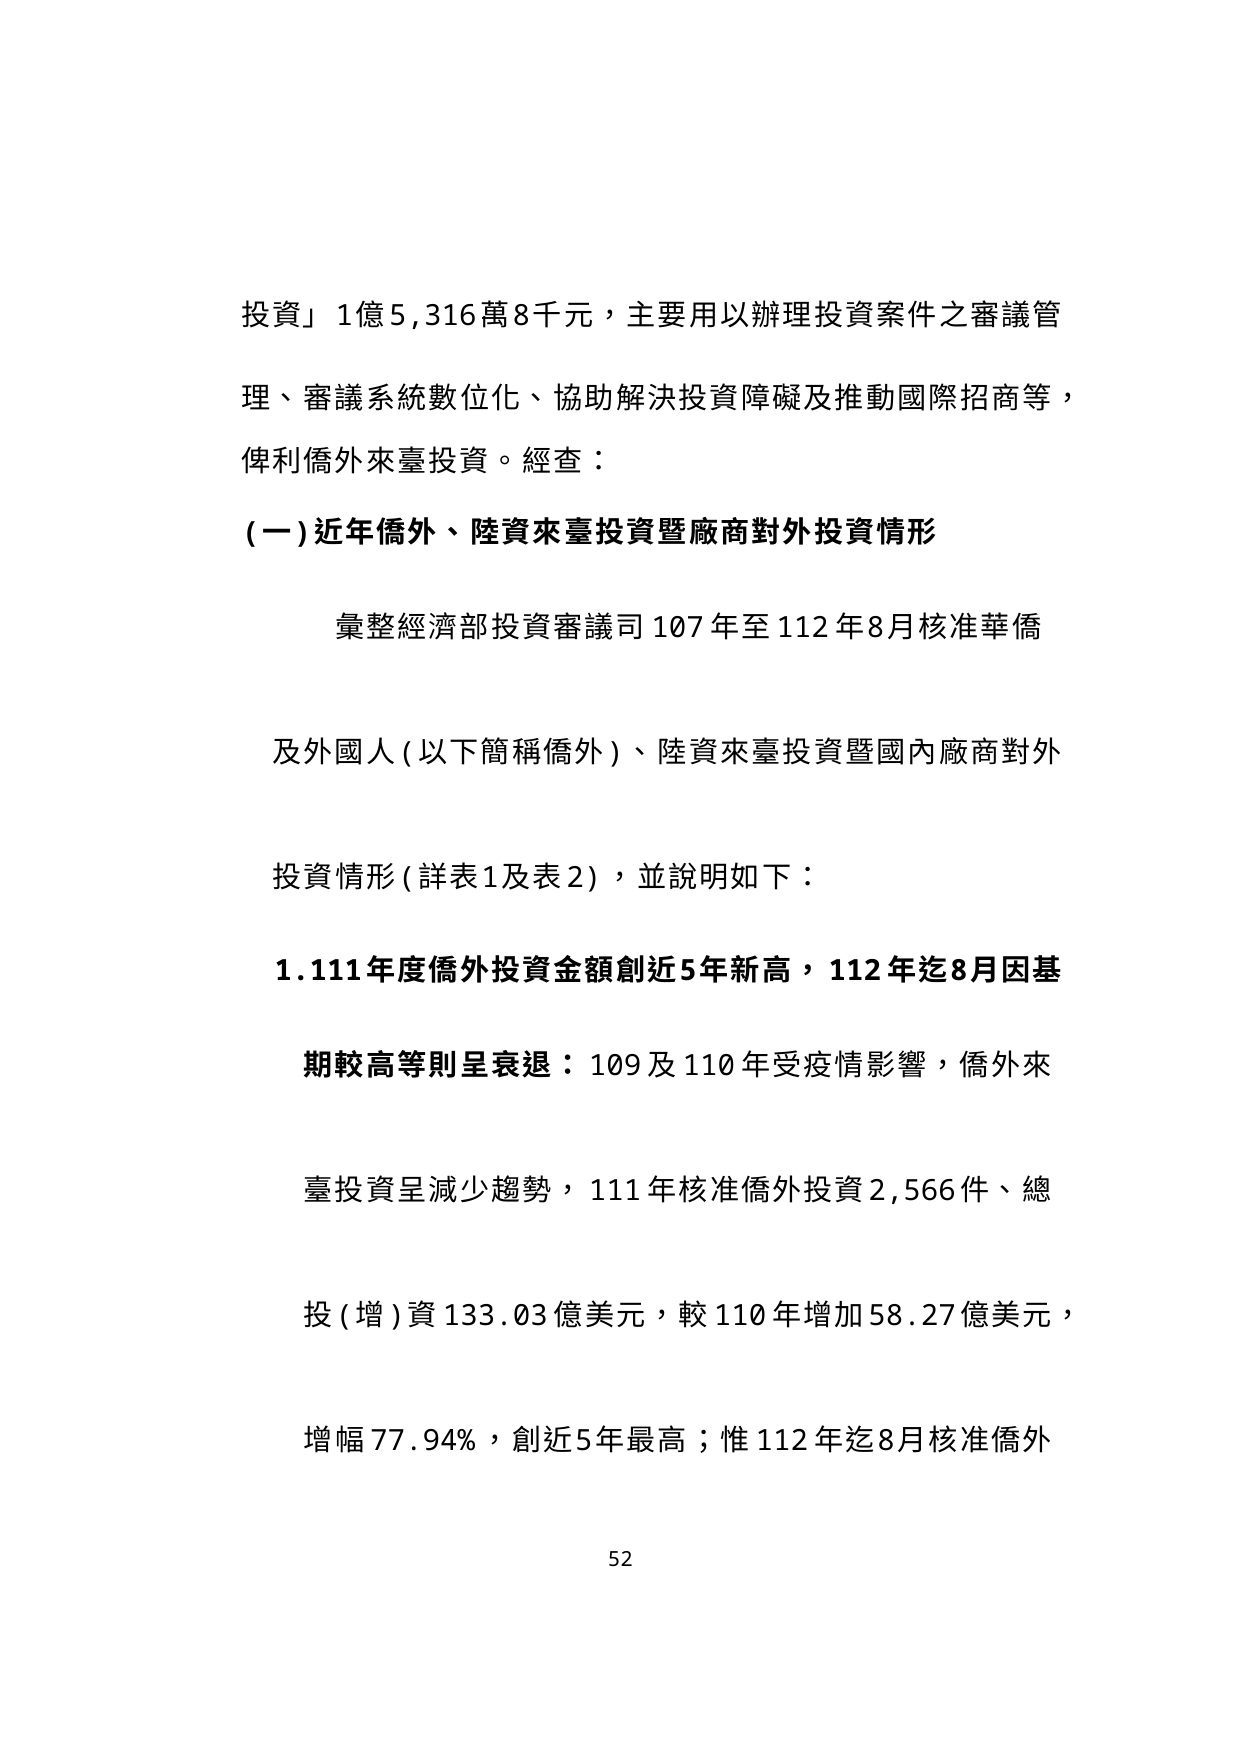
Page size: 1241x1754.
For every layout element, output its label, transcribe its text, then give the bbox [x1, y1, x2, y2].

text 經濟部113年度分別編列「推動投資審議智慧發展」2,925萬5千元、「投資審議」1,178萬3千元及「促進投資」1億5,316萬8千元，主要用以辦理投資案件之審議管理、審議系統數位化、協助解決投資障礙及推動國際招商等，俾利僑外來臺投資。經查： [236, 229, 1063, 479]
text 1.111年度僑外投資金額創近5年新高，112年迄8月因基期較高等則呈衰退：109及110年受疫情影響，僑外來臺投資呈減少趨勢，111年核准僑外投資2,566件、總投(增)資133.03億美元，較110年增加58.27億美元，增幅77.94%，創近5年最高；惟112年迄8月核准僑外來臺投資金額75.21億元，因基期較高等影響，年減27.58%，另陸資來臺投資110及111年連續2年衰退。 [266, 917, 1063, 1479]
text 彙整經濟部投資審議司107年至112年8月核准華僑及外國人(以下簡稱僑外)、陸資來臺投資暨國內廠商對外投資情形(詳表1及表2)，並說明如下： [266, 542, 1063, 917]
text (一)近年僑外、陸資來臺投資暨廠商對外投資情形 [236, 479, 1063, 542]
